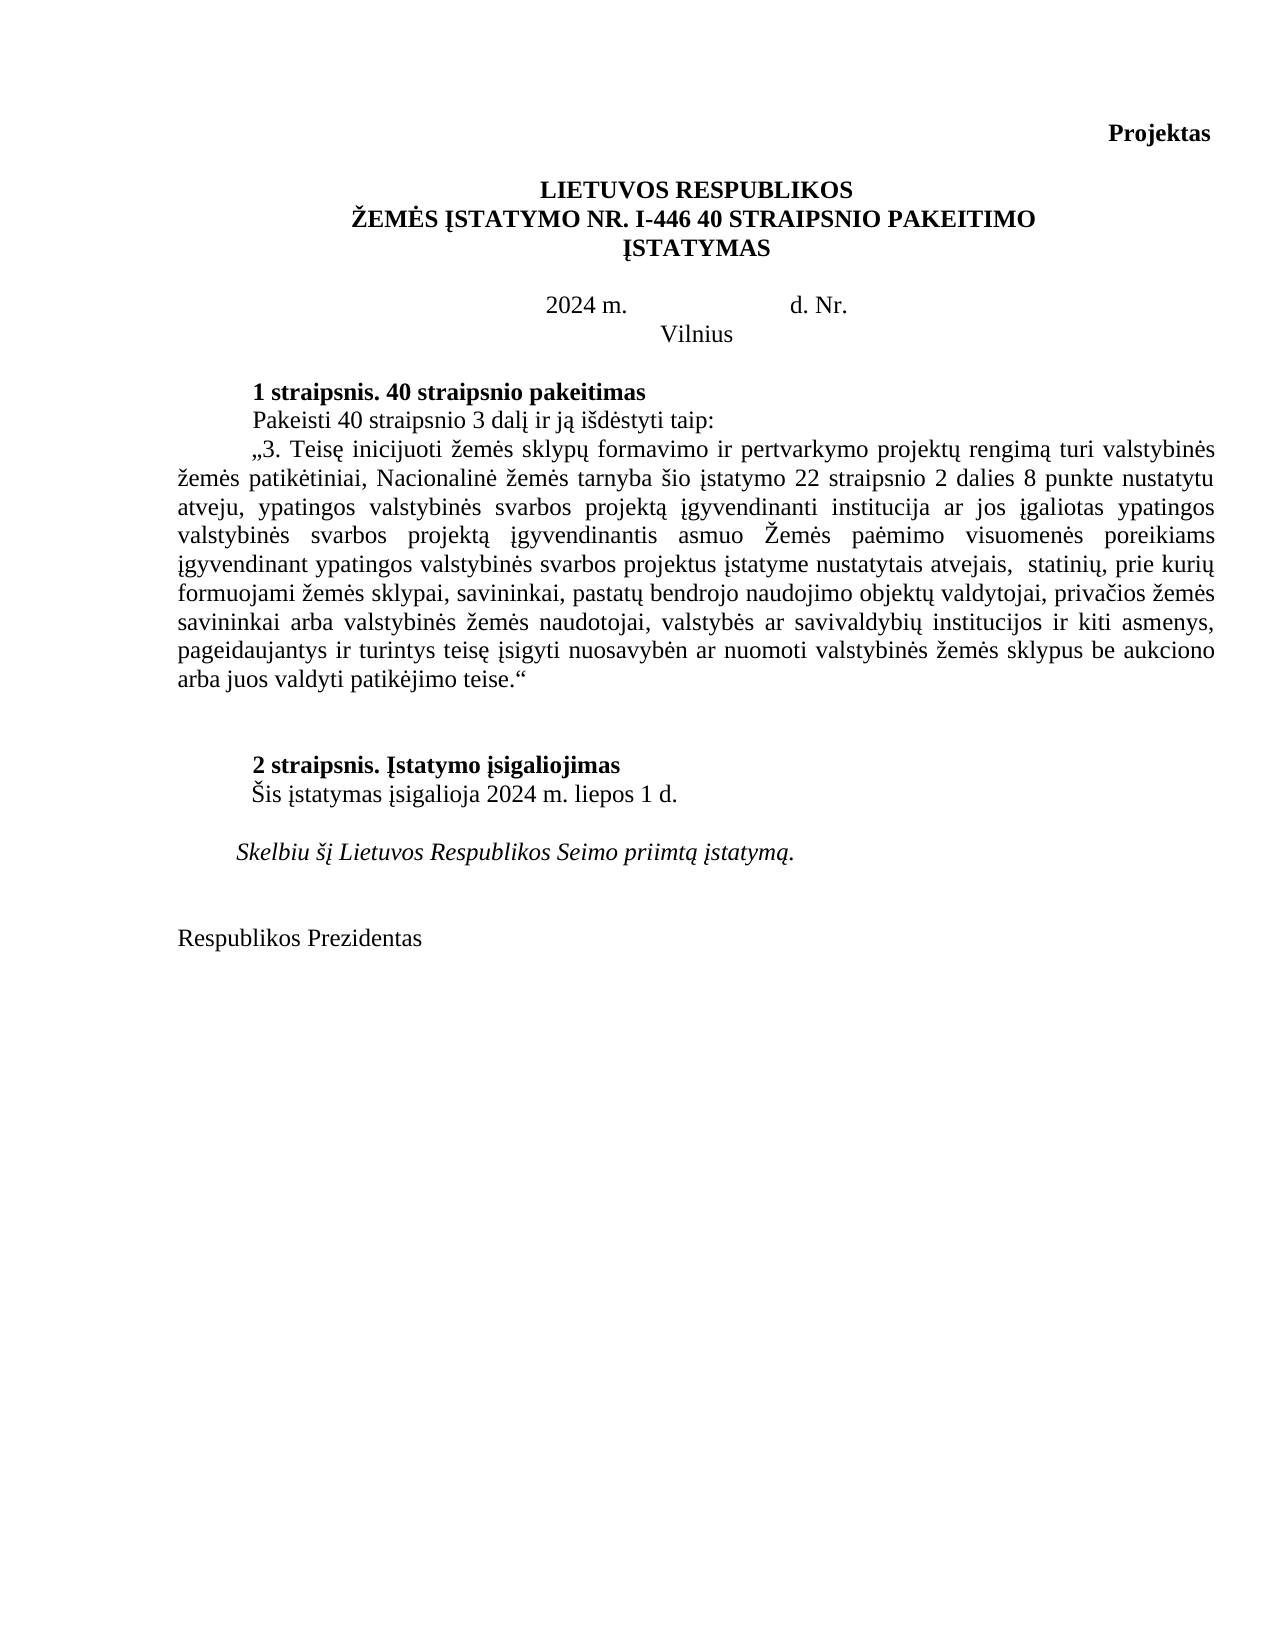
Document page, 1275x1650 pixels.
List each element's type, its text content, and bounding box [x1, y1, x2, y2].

text ŽEMĖS ĮSTATYMO NR. I-446 40 STRAIPSNIO PAKEITIMO [177, 204, 1216, 233]
text ĮSTATYMAS [177, 233, 1216, 262]
text Vilnius [177, 319, 1216, 348]
text 1 straipsnis. 40 straipsnio pakeitimas [177, 377, 1216, 406]
text 2024 m. d. Nr. [177, 291, 1216, 319]
text Projektas [177, 118, 1211, 147]
text Pakeisti 40 straipsnio 3 dalį ir ją išdėstyti taip: [252, 406, 1216, 434]
text LIETUVOS RESPUBLIKOS [177, 176, 1216, 204]
text 2 straipsnis. Įstatymo įsigaliojimas [177, 751, 1216, 779]
text Respublikos Prezidentas [177, 923, 1216, 952]
text Šis įstatymas įsigalioja 2024 m. liepos 1 d. [177, 779, 1216, 808]
text „3. Teisę inicijuoti žemės sklypų formavimo ir pertvarkymo projektų rengimą turi valstybinės žemės patikėtiniai, Nacionalinė žemės tarnyba šio įstatymo 22 straipsnio 2 dalies 8 punkte nustatytu atveju, ypatingos valstybinės svarbos projektą įgyvendinanti institucija ar jos įgaliotas ypatingos valstybinės svarbos projektą įgyvendinantis asmuo Žemės paėmimo visuomenės poreikiams įgyvendinant ypatingos valstybinės svarbos projektus įstatyme nustatytais atvejais, statinių, prie kurių formuojami žemės sklypai, savininkai, pastatų bendrojo naudojimo objektų valdytojai, privačios žemės savininkai arba valstybinės žemės naudotojai, valstybės ar savivaldybių institucijos ir kiti asmenys, pageidaujantys ir turintys teisę įsigyti nuosavybėn ar nuomoti valstybinės žemės sklypus be aukciono arba juos valdyti patikėjimo teise.“ [177, 434, 1216, 693]
subtitle Skelbiu šį Lietuvos Respublikos Seimo priimtą įstatymą. [177, 837, 1216, 866]
